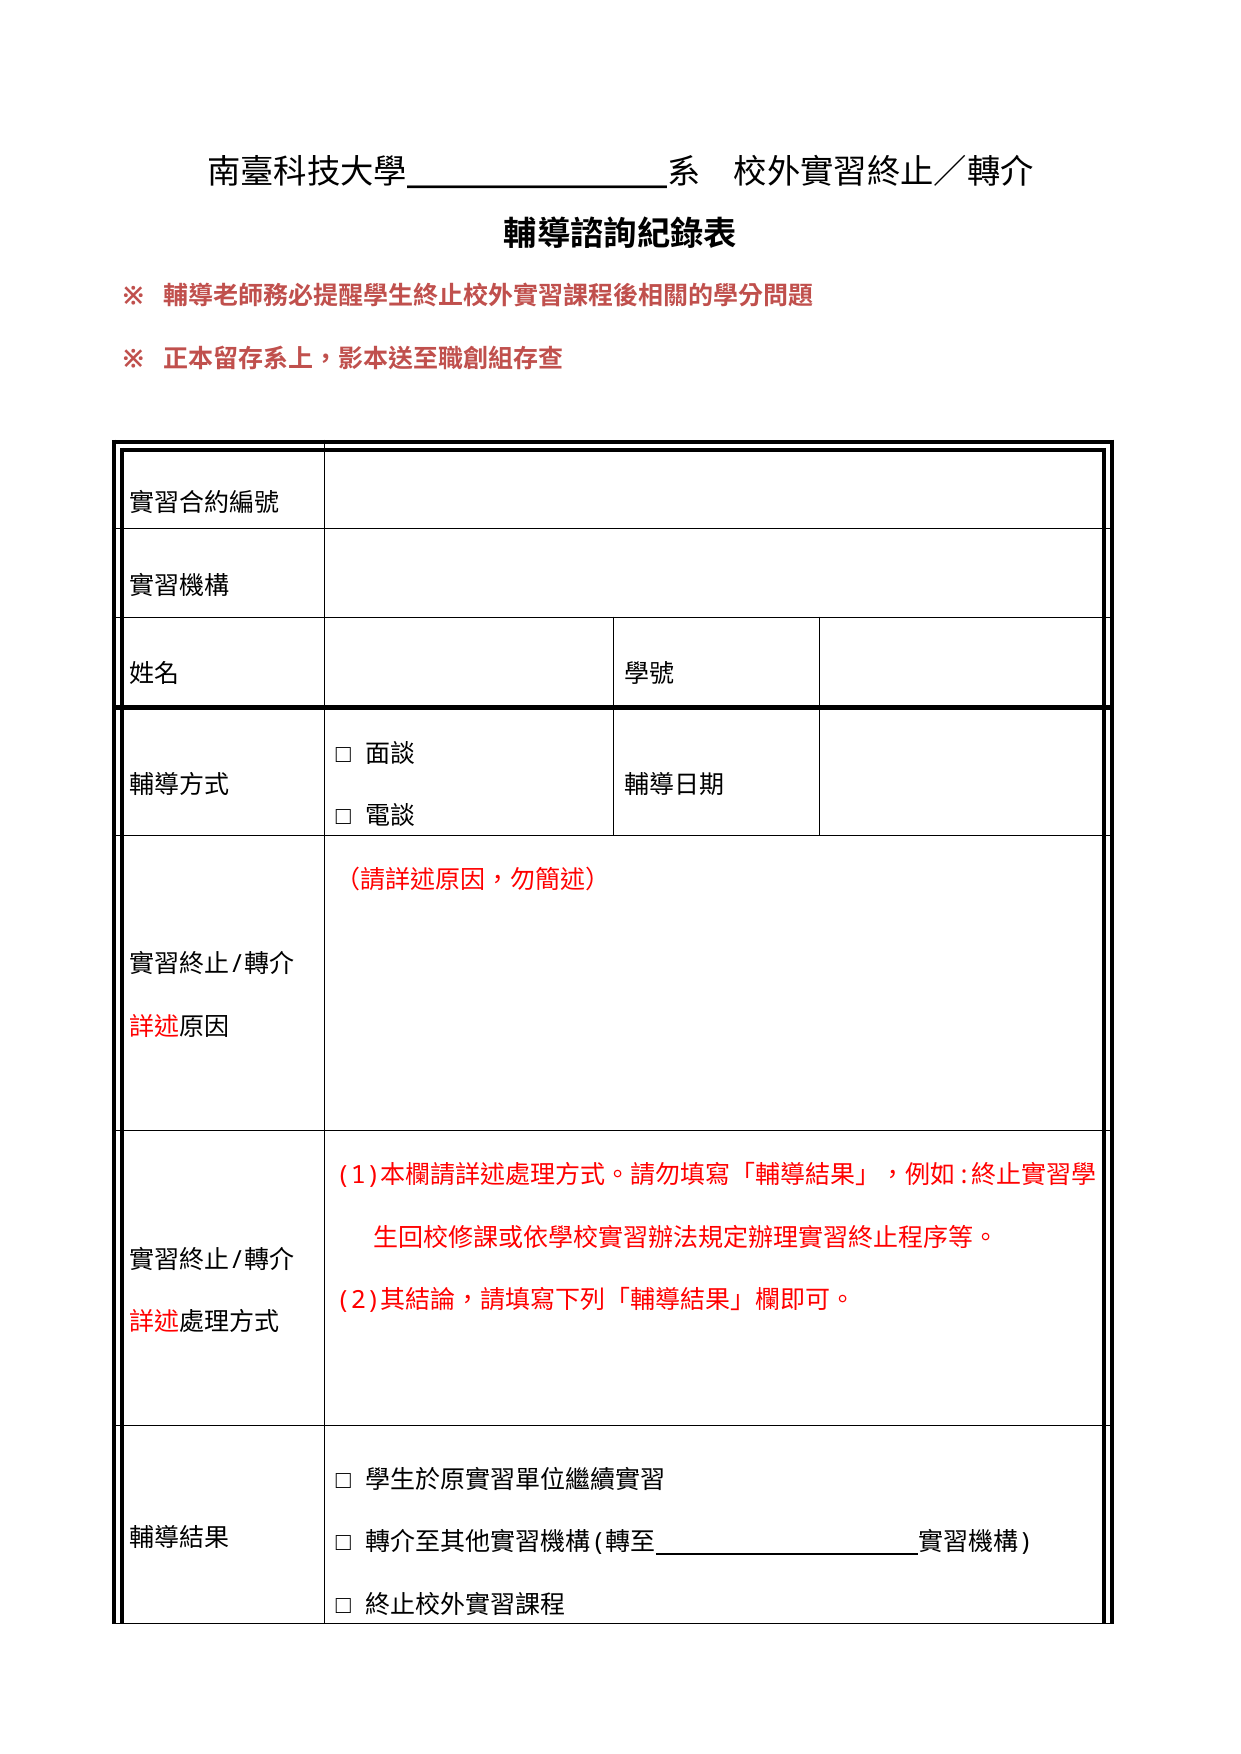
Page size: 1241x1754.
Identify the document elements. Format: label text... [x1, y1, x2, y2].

table_cell 輔導日期 [614, 710, 819, 835]
table_cell [325, 618, 613, 705]
text ※ 輔導老師務必提醒學生終止校外實習課程後相關的學分問題 [118, 252, 1122, 314]
table_cell 輔導方式 [124, 710, 324, 835]
table_cell 實習機構 [124, 529, 324, 617]
table_cell □ 面談 □ 電談 [325, 710, 613, 835]
table_header 實習合約編號 [118, 444, 324, 528]
table_cell 實習終止/轉介詳述原因 [124, 836, 324, 1130]
table_cell 輔導結果 [124, 1426, 324, 1623]
text 輔導諮詢紀錄表 [118, 189, 1122, 252]
text ※ 正本留存系上，影本送至職創組存查 [118, 314, 1122, 377]
text 南臺科技大學_______­­­______系 校外實習終止／轉介 [118, 127, 1122, 189]
table_cell 實習終止/轉介詳述處理方式 [124, 1131, 324, 1425]
table_cell [325, 529, 1102, 617]
table_cell □ 學生於原實習單位繼續實習 □ 轉介至其他實習機構(轉至 實習機構) □ 終止校外實習課程 [325, 1426, 1102, 1623]
table_header [325, 444, 1108, 528]
table_cell 學號 [614, 618, 819, 705]
table_cell [820, 710, 1102, 835]
table_cell 本欄請詳述處理方式。請勿填寫「輔導結果」，例如:終止實習學生回校修課或依學校實習辦法規定辦理實習終止程序等。 其結論，請填寫下列「輔導結果」欄即可。 [325, 1131, 1102, 1425]
table_cell [820, 618, 1102, 705]
table_header [325, 452, 1102, 528]
table_cell （請詳述原因，勿簡述） [325, 836, 1102, 1130]
table_cell 姓名 [124, 618, 324, 705]
